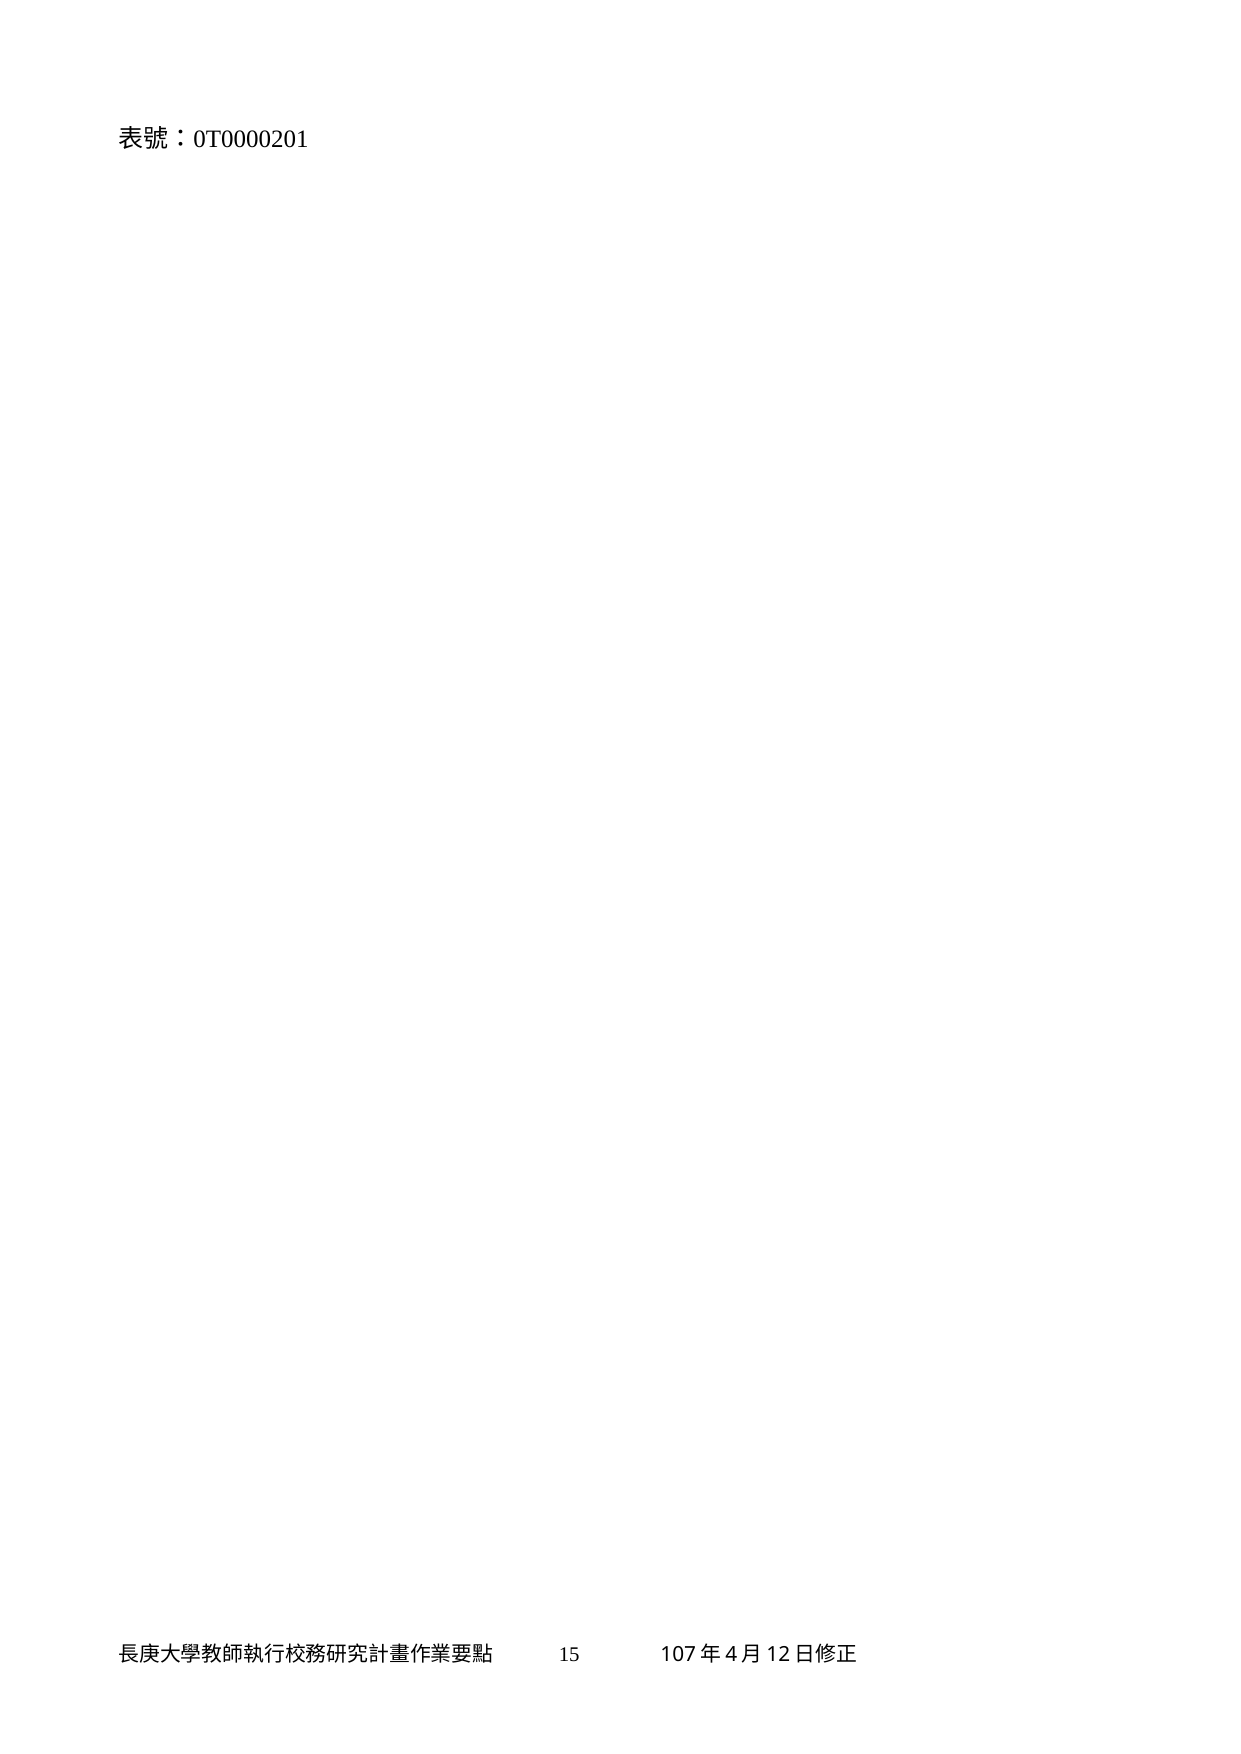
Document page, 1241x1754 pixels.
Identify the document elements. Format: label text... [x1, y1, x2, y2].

text 表號：0T0000201 [118, 118, 1122, 154]
